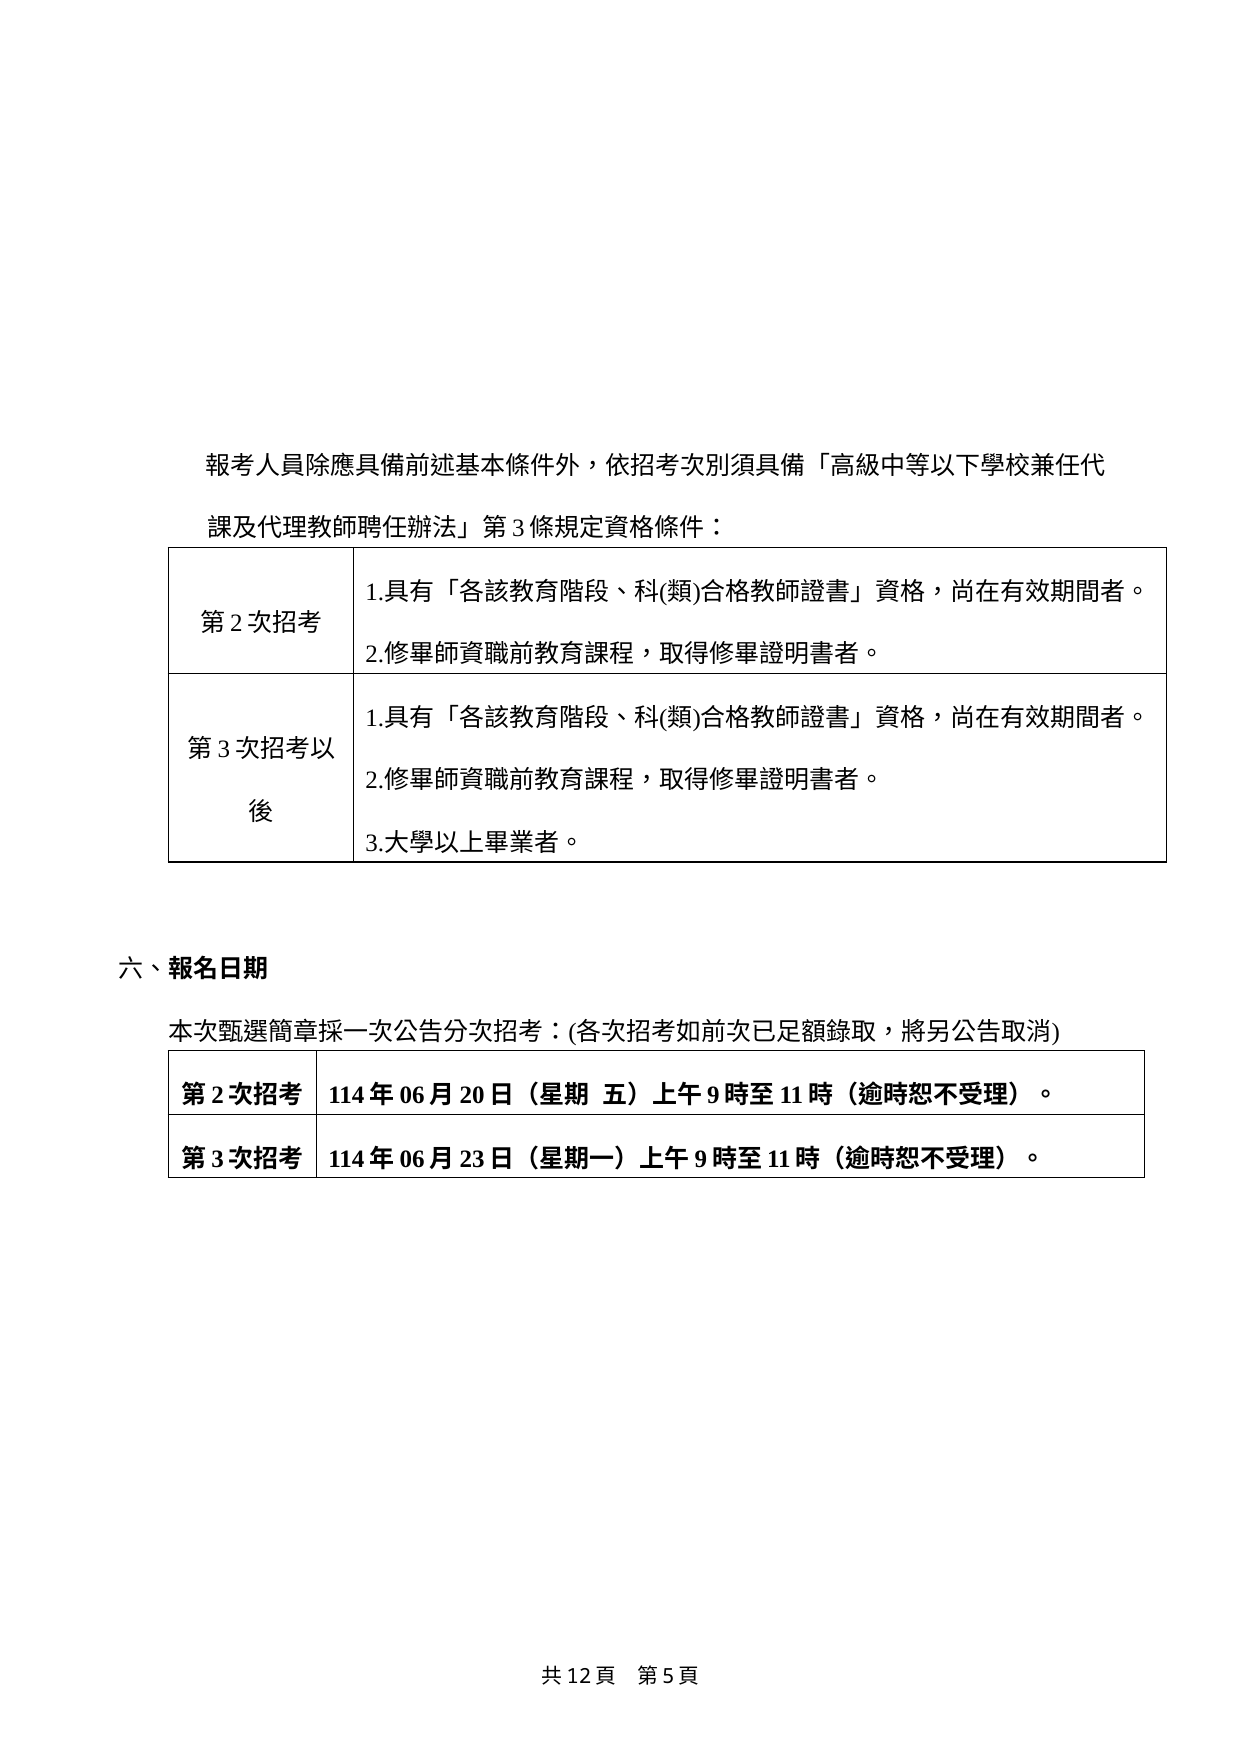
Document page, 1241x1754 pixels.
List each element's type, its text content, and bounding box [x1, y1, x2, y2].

table_header 第2次招考 [169, 548, 353, 673]
table_cell 第3次招考 [169, 1115, 316, 1177]
table_cell 1.具有「各該教育階段、科(類)合格教師證書」資格，尚在有效期間者。 2.修畢師資職前教育課程，取得修畢證明書者。 3.大學以上畢業者。 [354, 674, 1166, 861]
table_header 1.具有「各該教育階段、科(類)合格教師證書」資格，尚在有效期間者。 2.修畢師資職前教育課程，取得修畢證明書者。 [354, 548, 1166, 673]
table_cell 114年06月23日（星期一）上午9時至11時（逾時恕不受理）。 [317, 1115, 1144, 1177]
text 六、報名日期 本次甄選簡章採一次公告分次招考：(各次招考如前次已足額錄取，將另公告取消) [118, 925, 1122, 1050]
table_header 第2次招考 [169, 1051, 316, 1113]
table_cell 第3次招考以後 [169, 674, 353, 861]
table_header 114年06月20日（星期 五）上午9時至11時（逾時恕不受理）。 [317, 1051, 1144, 1113]
text 報考人員除應具備前述基本條件外，依招考次別須具備「高級中等以下學校兼任代課及代理教師聘任辦法」第3條規定資格條件： [118, 422, 1122, 547]
